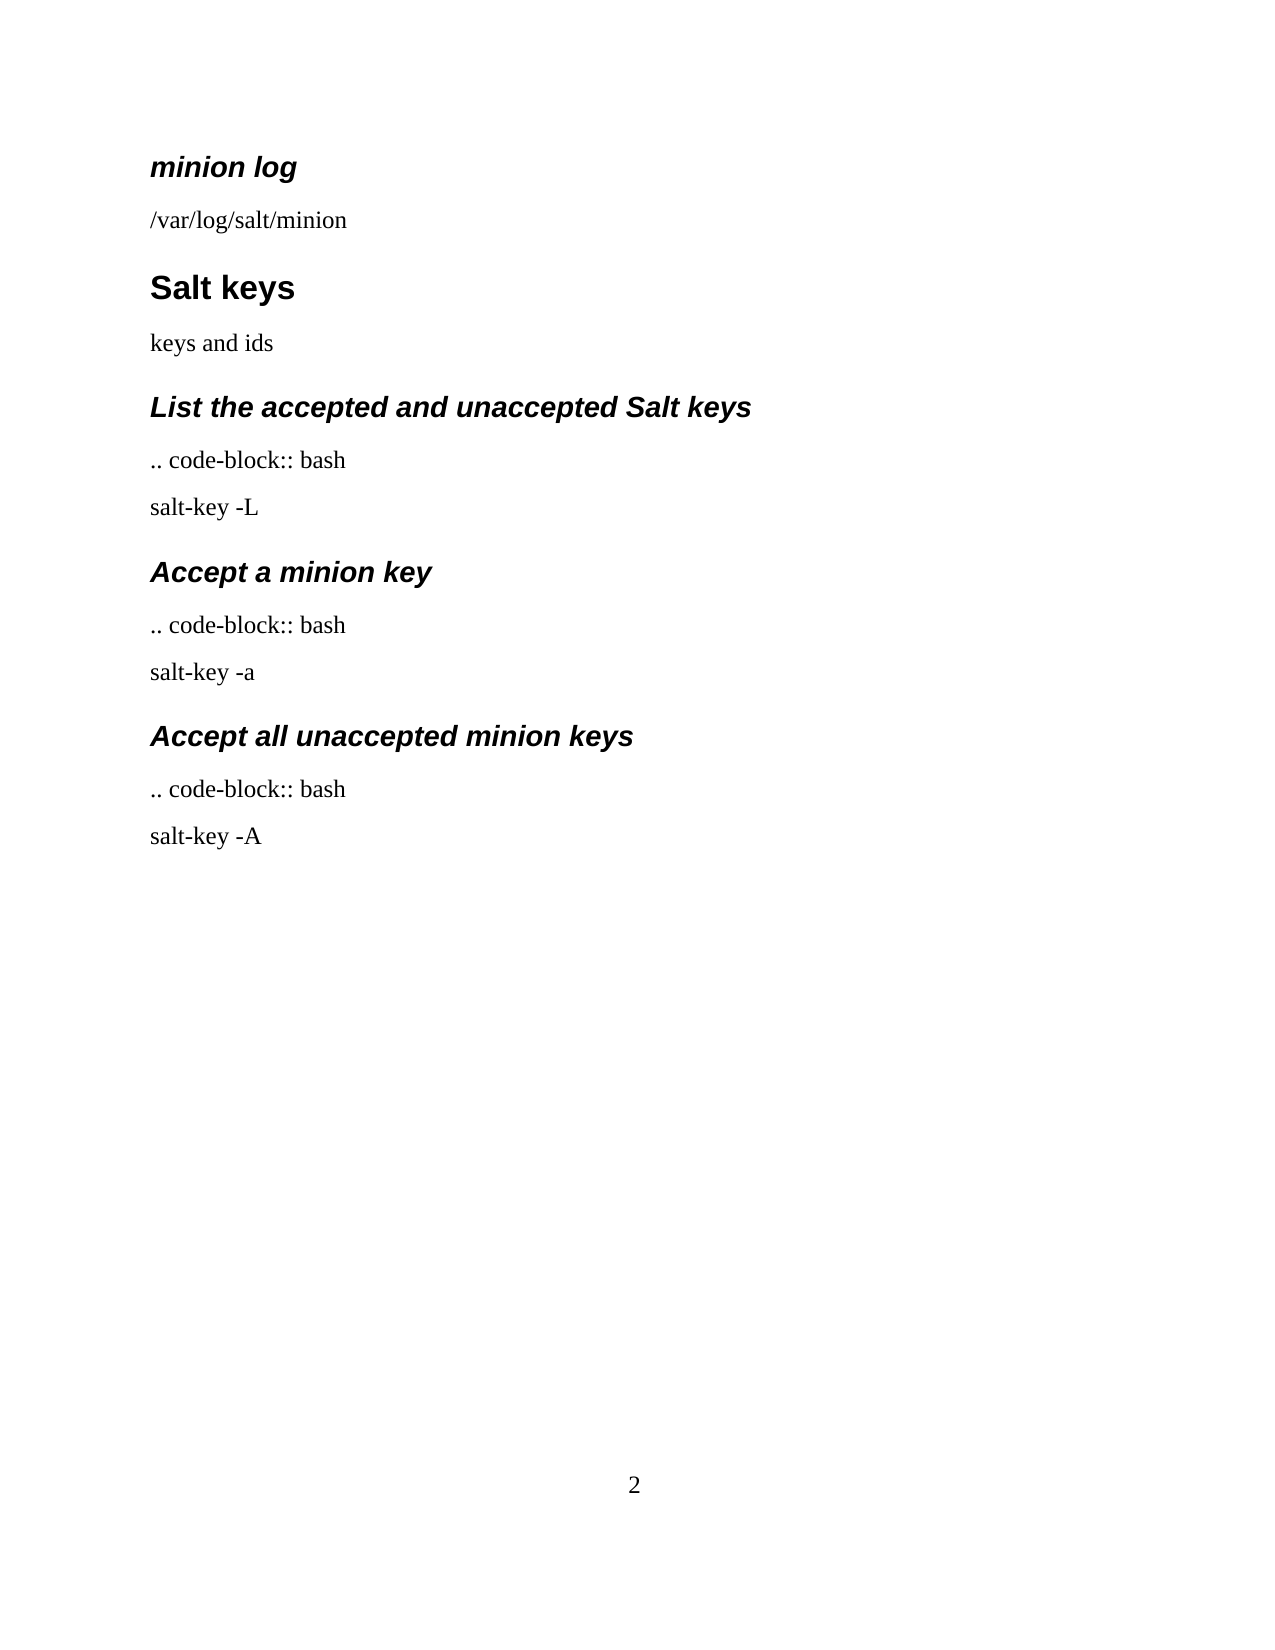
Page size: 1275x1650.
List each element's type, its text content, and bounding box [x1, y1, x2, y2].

text /var/log/salt/minion [150, 205, 1125, 234]
text .. code-block:: bash [150, 610, 1125, 639]
subtitle minion log [150, 150, 1125, 183]
subtitle Accept a minion key [150, 555, 1125, 588]
text salt-key -A [150, 821, 1125, 850]
text keys and ids [150, 328, 1125, 357]
text salt-key -L [150, 492, 1125, 521]
subtitle Salt keys [150, 268, 1125, 306]
text .. code-block:: bash [150, 446, 1125, 474]
subtitle Accept all unaccepted minion keys [150, 719, 1125, 753]
text .. code-block:: bash [150, 774, 1125, 803]
text salt-key -a [150, 657, 1125, 685]
subtitle List the accepted and unaccepted Salt keys [150, 391, 1125, 424]
